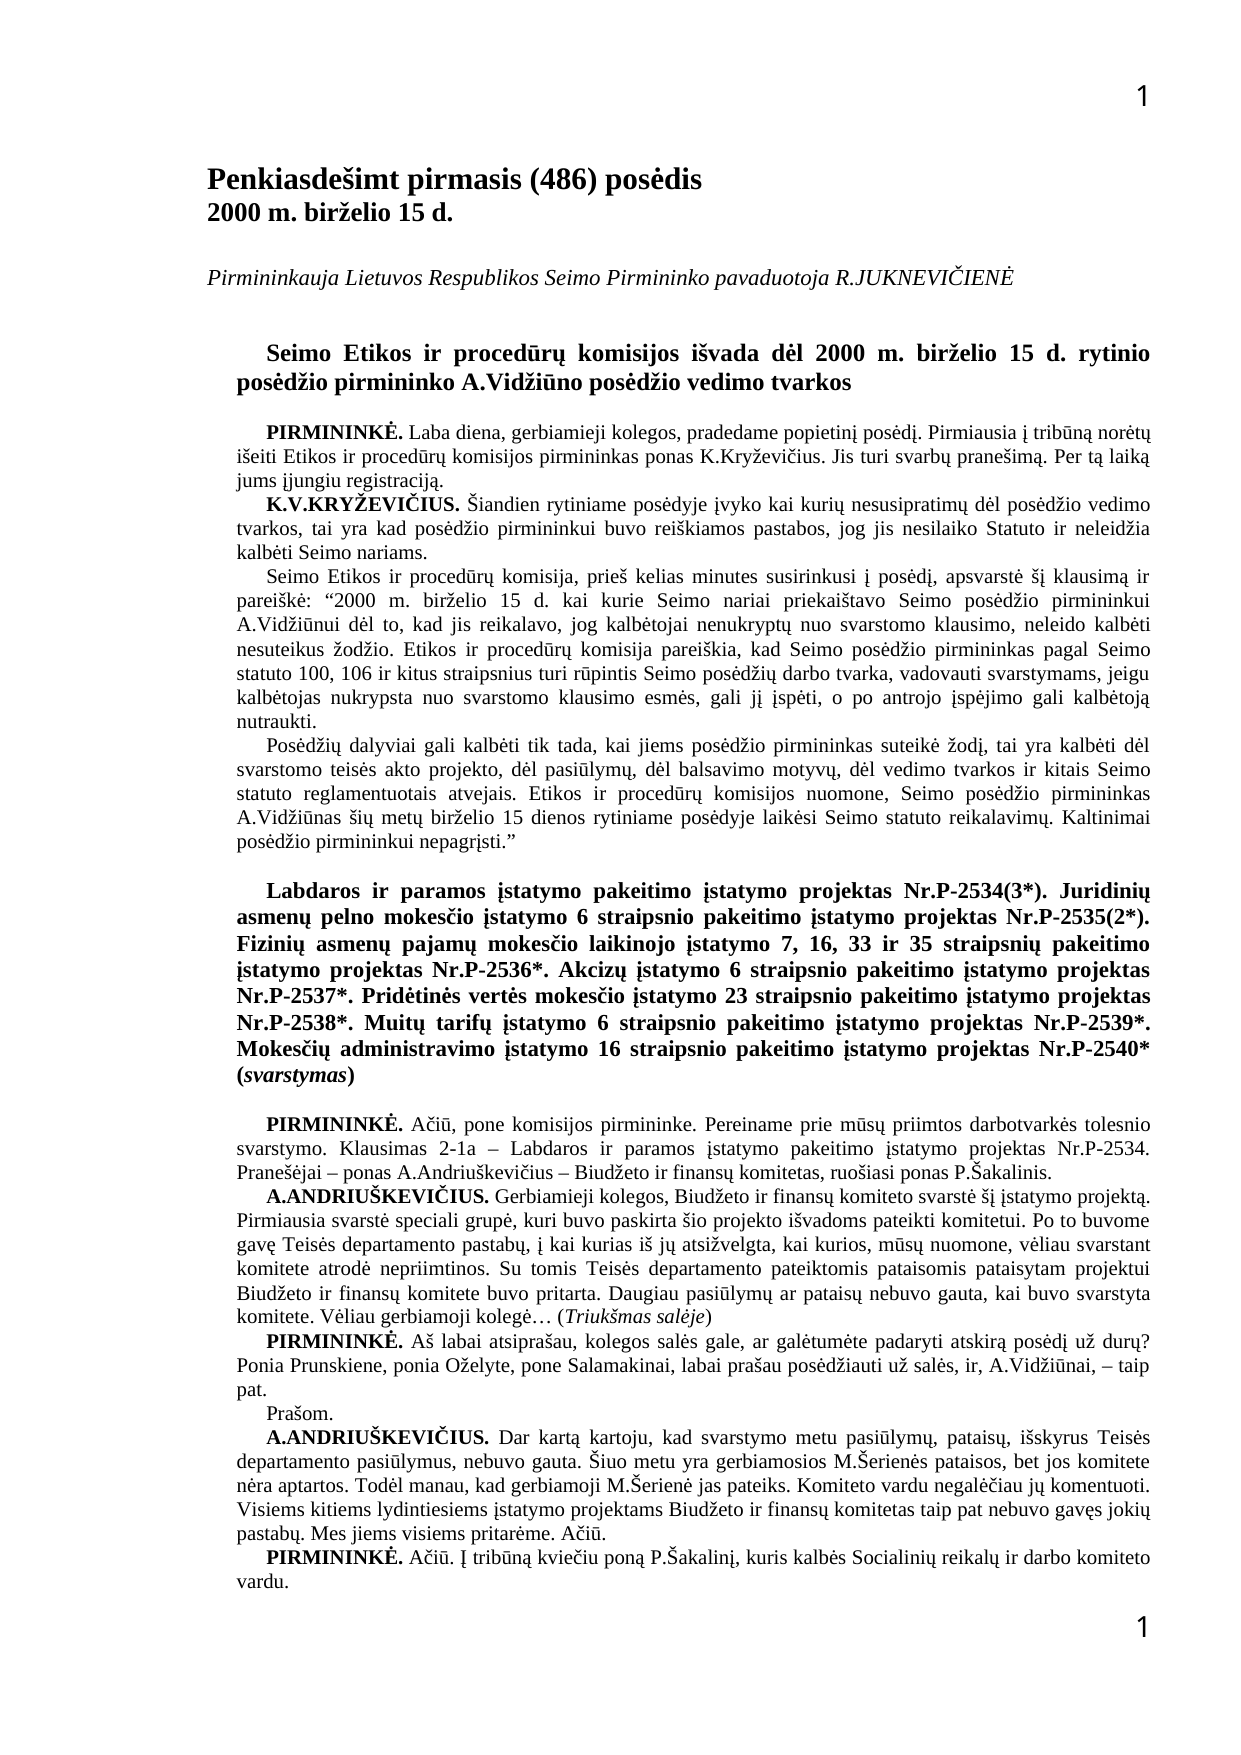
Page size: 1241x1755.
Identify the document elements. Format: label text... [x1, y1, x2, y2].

text Pirmininkauja Lietuvos Respublikos Seimo Pirmininko pavaduotoja R.JUKNEVIČIENĖ [207, 264, 1152, 290]
text Labdaros ir paramos įstatymo pakeitimo įstatymo projektas Nr.P-2534(3*). Juridinių asmenų pelno mokesčio įstatymo 6 straipsnio pakeitimo įstatymo projektas Nr.P-2535(2*). Fizinių asmenų pajamų mokesčio laikinojo įstatymo 7, 16, 33 ir 35 straipsnių pakeitimo įstatymo projektas Nr.P-2536*. Akcizų įstatymo 6 straipsnio pakeitimo įstatymo projektas Nr.P-2537*. Pridėtinės vertės mokesčio įstatymo 23 straipsnio pakeitimo įstatymo projektas Nr.P-2538*. Muitų tarifų įstatymo 6 straipsnio pakeitimo įstatymo projektas Nr.P-2539*. Mokesčių administravimo įstatymo 16 straipsnio pakeitimo įstatymo projektas Nr.P-2540* (svarstymas) [236, 877, 1152, 1088]
text Posėdžių dalyviai gali kalbėti tik tada, kai jiems posėdžio pirmininkas suteikė žodį, tai yra kalbėti dėl svarstomo teisės akto projekto, dėl pasiūlymų, dėl balsavimo motyvų, dėl vedimo tvarkos ir kitais Seimo statuto reglamentuotais atvejais. Etikos ir procedūrų komisijos nuomone, Seimo posėdžio pirmininkas A.Vidžiūnas šių metų birželio 15 dienos rytiniame posėdyje laikėsi Seimo statuto reikalavimų. Kaltinimai posėdžio pirmininkui nepagrįsti.” [236, 733, 1152, 853]
text PIRMININKĖ. Aš labai atsiprašau, kolegos salės gale, ar galėtumėte padaryti atskirą posėdį už durų? Ponia Prunskiene, ponia Oželyte, pone Salamakinai, labai prašau posėdžiauti už salės, ir, A.Vidžiūnai, – taip pat. [236, 1328, 1152, 1401]
text PIRMININKĖ. Ačiū. Į tribūną kviečiu poną P.Šakalinį, kuris kalbės Socialinių reikalų ir darbo komiteto vardu. [236, 1545, 1152, 1593]
text Seimo Etikos ir procedūrų komisija, prieš kelias minutes susirinkusi į posėdį, apsvarstė šį klausimą ir pareiškė: “2000 m. birželio 15 d. kai kurie Seimo nariai priekaištavo Seimo posėdžio pirmininkui A.Vidžiūnui dėl to, kad jis reikalavo, jog kalbėtojai nenukryptų nuo svarstomo klausimo, neleido kalbėti nesuteikus žodžio. Etikos ir procedūrų komisija pareiškia, kad Seimo posėdžio pirmininkas pagal Seimo statuto 100, 106 ir kitus straipsnius turi rūpintis Seimo posėdžių darbo tvarka, vadovauti svarstymams, jeigu kalbėtojas nukrypsta nuo svarstomo klausimo esmės, gali jį įspėti, o po antrojo įspėjimo gali kalbėtoją nutraukti. [236, 564, 1152, 733]
text Prašom. [236, 1401, 1152, 1425]
text A.ANDRIUŠKEVIČIUS. Dar kartą kartoju, kad svarstymo metu pasiūlymų, pataisų, išskyrus Teisės departamento pasiūlymus, nebuvo gauta. Šiuo metu yra gerbiamosios M.Šerienės pataisos, bet jos komitete nėra aptartos. Todėl manau, kad gerbiamoji M.Šerienė jas pateiks. Komiteto vardu negalėčiau jų komentuoti. Visiems kitiems lydintiesiems įstatymo projektams Biudžeto ir finansų komitetas taip pat nebuvo gavęs jokių pastabų. Mes jiems visiems pritarėme. Ačiū. [236, 1425, 1152, 1545]
text PIRMININKĖ. Ačiū, pone komisijos pirmininke. Pereiname prie mūsų priimtos darbotvarkės tolesnio svarstymo. Klausimas 2-1a – Labdaros ir paramos įstatymo pakeitimo įstatymo projektas Nr.P-2534. Pranešėjai – ponas A.Andriuškevičius – Biudžeto ir finansų komitetas, ruošiasi ponas P.Šakalinis. [236, 1112, 1152, 1184]
text K.V.KRYŽEVIČIUS. Šiandien rytiniame posėdyje įvyko kai kurių nesusipratimų dėl posėdžio vedimo tvarkos, tai yra kad posėdžio pirmininkui buvo reiškiamos pastabos, jog jis nesilaiko Statuto ir neleidžia kalbėti Seimo nariams. [236, 492, 1152, 564]
text A.ANDRIUŠKEVIČIUS. Gerbiamieji kolegos, Biudžeto ir finansų komiteto svarstė šį įstatymo projektą. Pirmiausia svarstė speciali grupė, kuri buvo paskirta šio projekto išvadoms pateikti komitetui. Po to buvome gavę Teisės departamento pastabų, į kai kurias iš jų atsižvelgta, kai kurios, mūsų nuomone, vėliau svarstant komitete atrodė nepriimtinos. Su tomis Teisės departamento pateiktomis pataisomis pataisytam projektui Biudžeto ir finansų komitete buvo pritarta. Daugiau pasiūlymų ar pataisų nebuvo gauta, kai buvo svarstyta komitete. Vėliau gerbiamoji kolegė… (Triukšmas salėje) [236, 1184, 1152, 1328]
text Penkiasdešimt pirmasis (486) posėdis 2000 m. birželio 15 d. [207, 160, 1152, 227]
text Seimo Etikos ir procedūrų komisijos išvada dėl 2000 m. birželio 15 d. rytinio posėdžio pirmininko A.Vidžiūno posėdžio vedimo tvarkos [236, 338, 1152, 396]
text PIRMININKĖ. Laba diena, gerbiamieji kolegos, pradedame popietinį posėdį. Pirmiausia į tribūną norėtų išeiti Etikos ir procedūrų komisijos pirmininkas ponas K.Kryževičius. Jis turi svarbų pranešimą. Per tą laiką jums įjungiu registraciją. [236, 420, 1152, 492]
